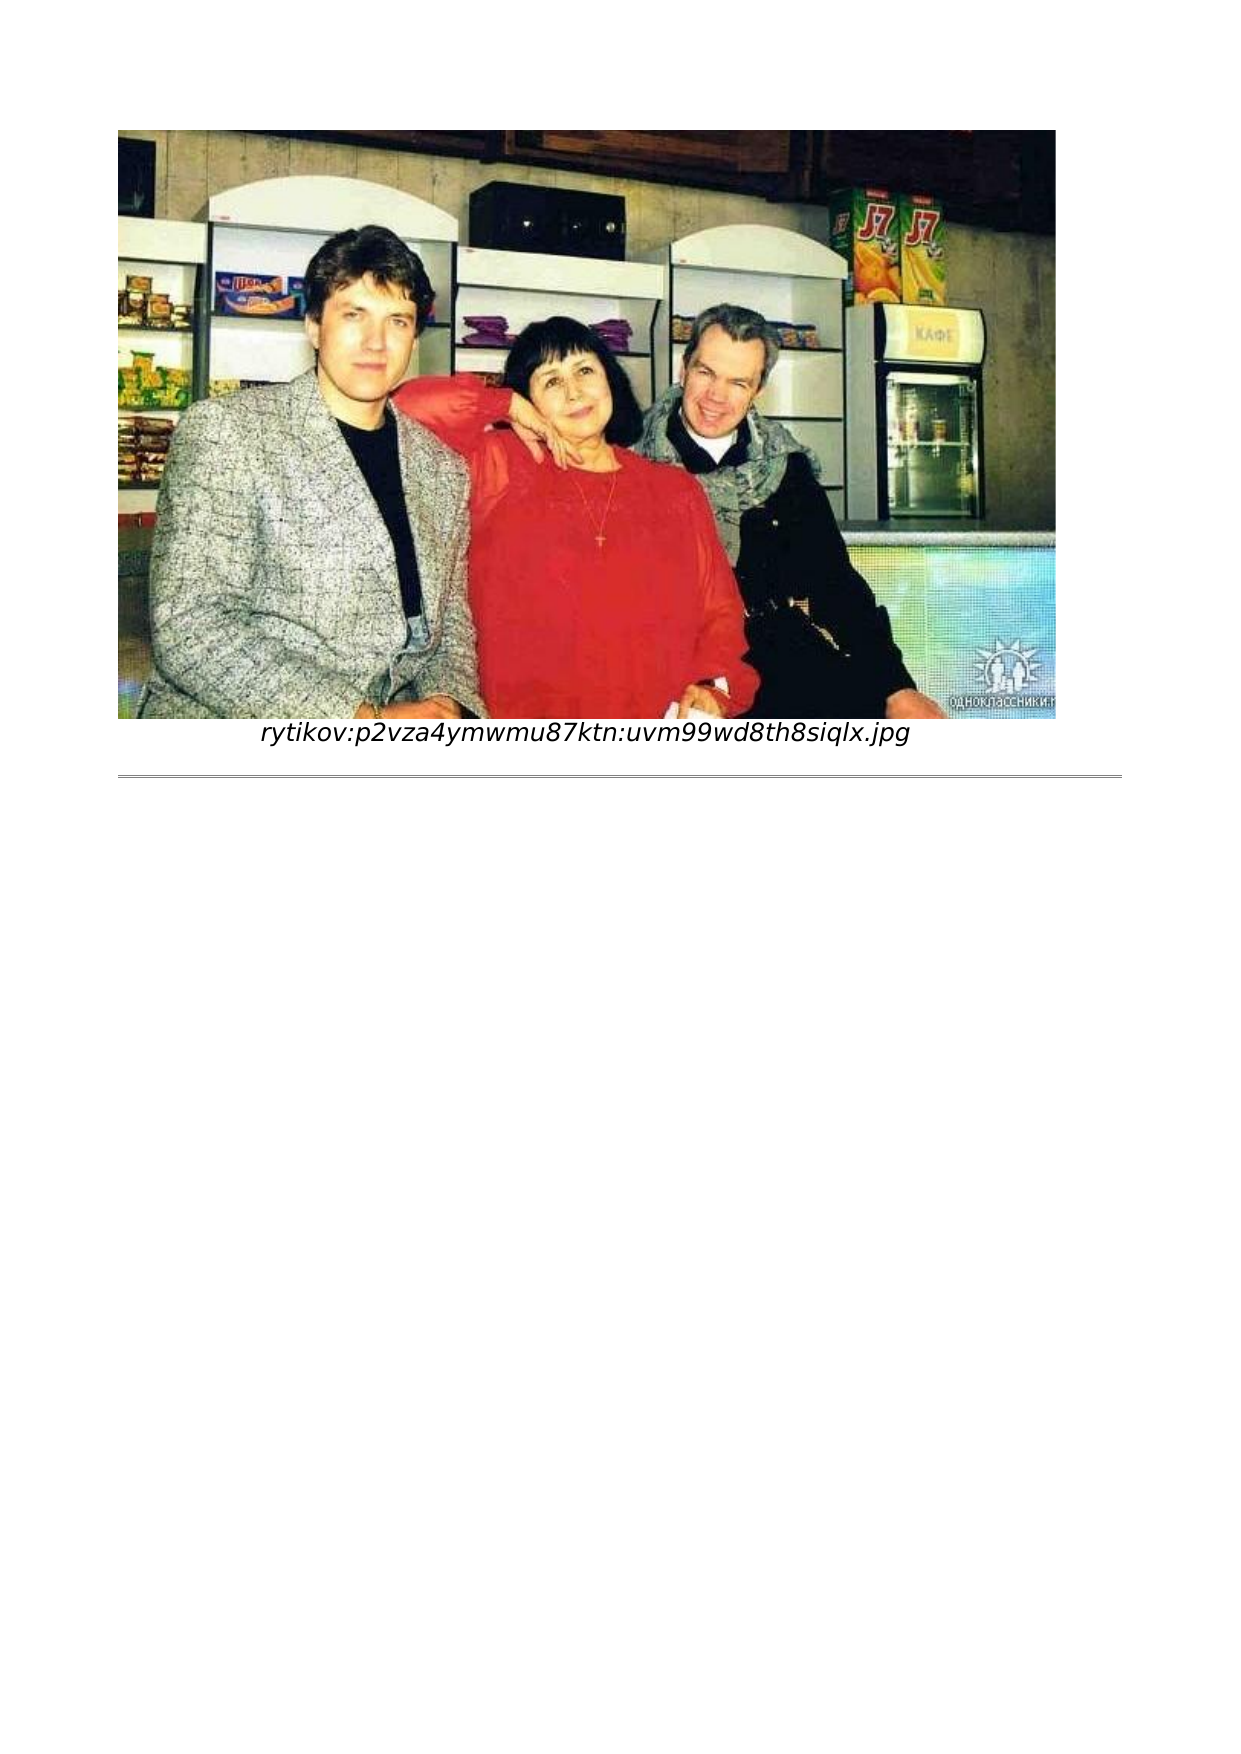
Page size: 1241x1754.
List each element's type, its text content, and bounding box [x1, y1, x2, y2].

text rytikov:p2vza4ymwmu87ktn:uvm99wd8th8siqlx.jpg [118, 719, 1056, 748]
picture [118, 130, 1056, 719]
